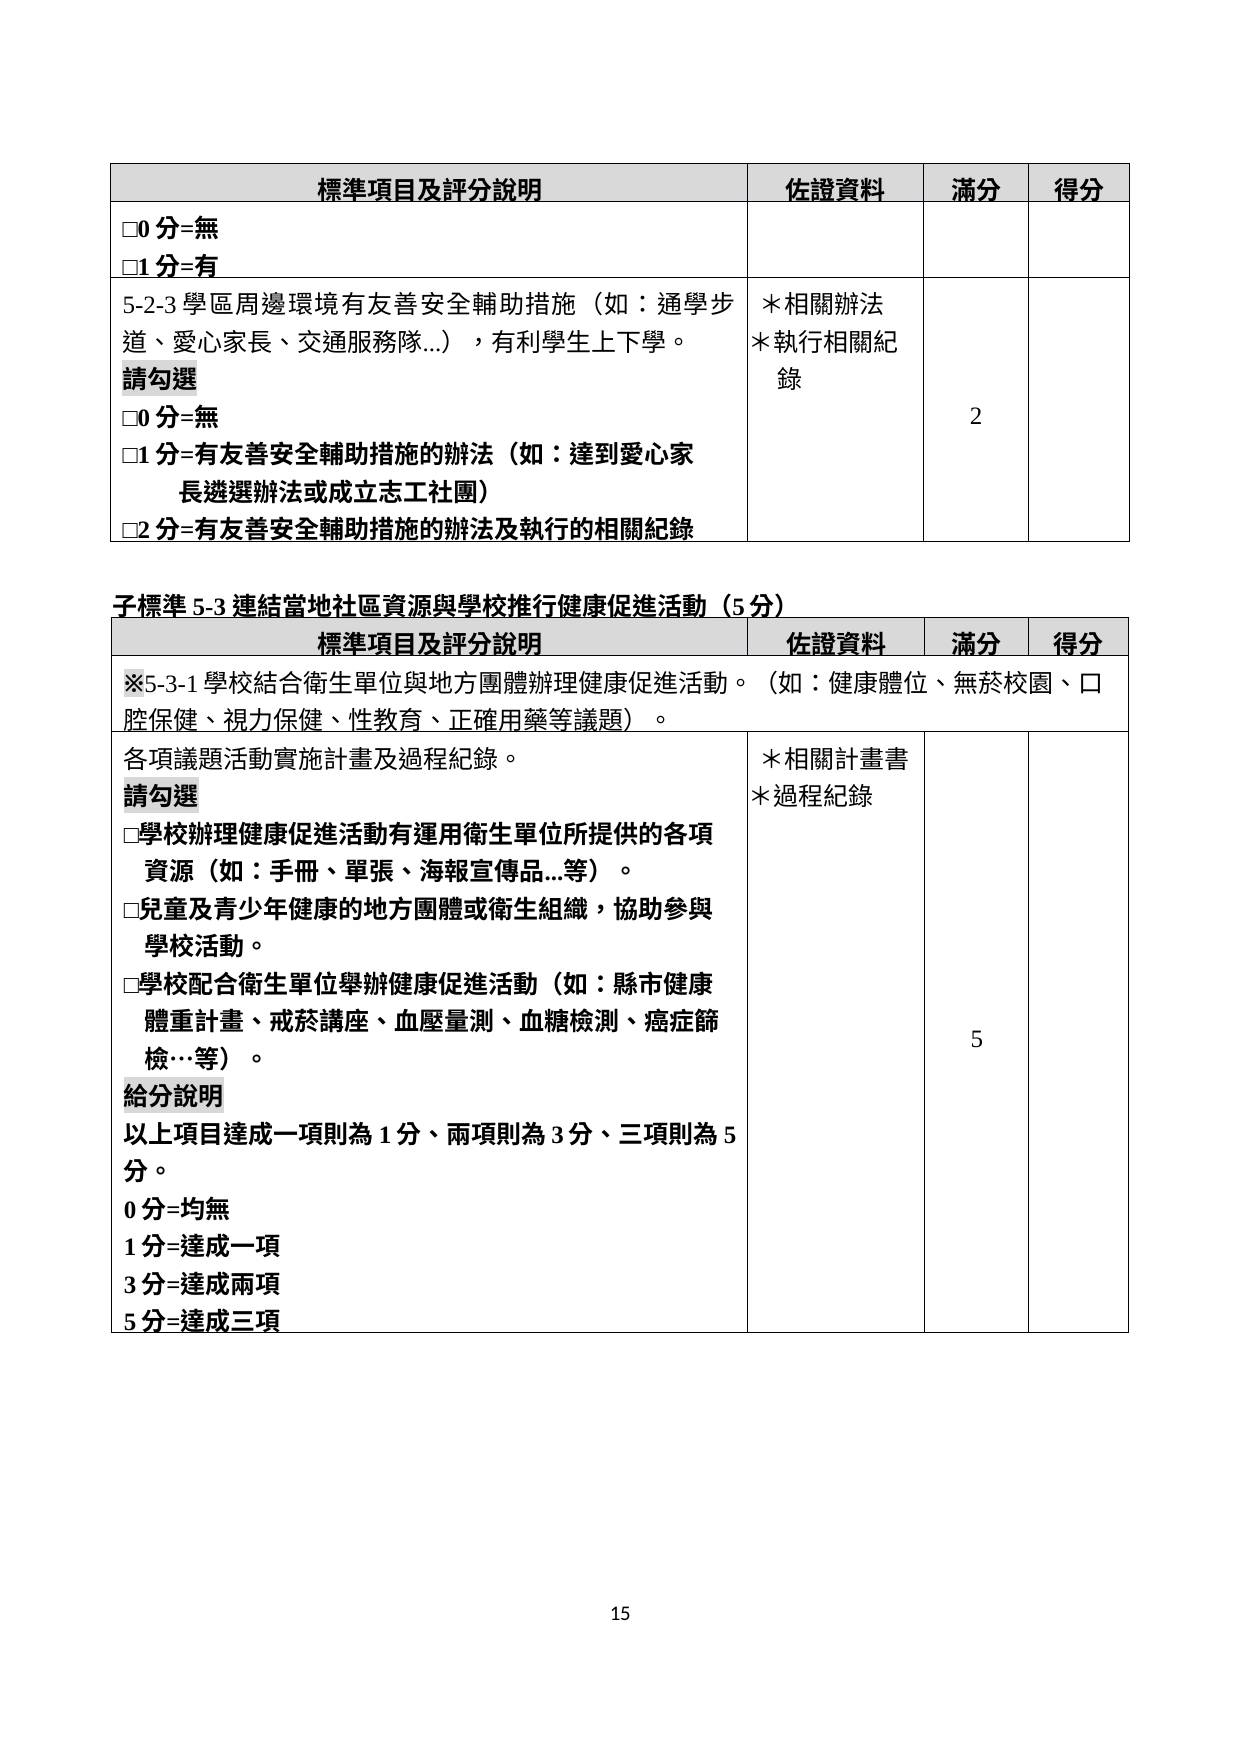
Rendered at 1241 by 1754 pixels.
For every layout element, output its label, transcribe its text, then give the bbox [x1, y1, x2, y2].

table_cell ＊相關辦法 ＊執行相關紀錄 [748, 278, 923, 541]
table_header 滿分 [925, 618, 1028, 655]
text 子標準5-3 連結當地社區資源與學校推行健康促進活動（5分） [112, 579, 1128, 617]
table_cell 各項議題活動實施計畫及過程紀錄。 請勾選 □學校辦理健康促進活動有運用衛生單位所提供的各項資源（如：手冊、單張、海報宣傳品...等）。 □兒童及青少年健康的地方團體或衛生組織，協助參與學校活動。 □學校配合衛生單位舉辦健康促進活動（如：縣市健康體重計畫、戒菸講座、血壓量測、血糖檢測、癌症篩檢…等）。 給分說明 以上項目達成一項則為1分、兩項則為3分、三項則為5分。 0分=均無 1分=達成一項 3分=達成兩項 5分=達成三項 [112, 732, 747, 1332]
table_cell ※5-3-1學校結合衛生單位與地方團體辦理健康促進活動。（如：健康體位、無菸校園、口腔保健、視力保健、性教育、正確用藥等議題）。 [112, 656, 1128, 731]
table_header 標準項目及評分說明 [112, 618, 747, 655]
table_cell [1029, 732, 1128, 1332]
table_header 標準項目及評分說明 [111, 164, 747, 201]
table_cell [1029, 278, 1129, 541]
table_header 得分 [1029, 164, 1129, 201]
table_cell 5-2-3學區周邊環境有友善安全輔助措施（如：通學步道、愛心家長、交通服務隊...），有利學生上下學。 請勾選 □0分=無 □1分=有友善安全輔助措施的辦法（如：達到愛心家 長遴選辦法或成立志工社團） □2分=有友善安全輔助措施的辦法及執行的相關紀錄 [111, 278, 747, 541]
table_cell □0分=無 □1分=有 [111, 202, 747, 277]
table_header 滿分 [924, 164, 1028, 201]
table_cell 5 [925, 732, 1028, 1332]
table_header 得分 [1029, 618, 1128, 655]
table_cell [1029, 202, 1129, 277]
table_header 佐證資料 [748, 164, 923, 201]
table_cell ＊相關計畫書 ＊過程紀錄 [748, 732, 924, 1332]
table_header 佐證資料 [748, 618, 924, 655]
table_cell [924, 202, 1028, 277]
table_cell 2 [924, 278, 1028, 541]
table_cell [748, 202, 923, 277]
